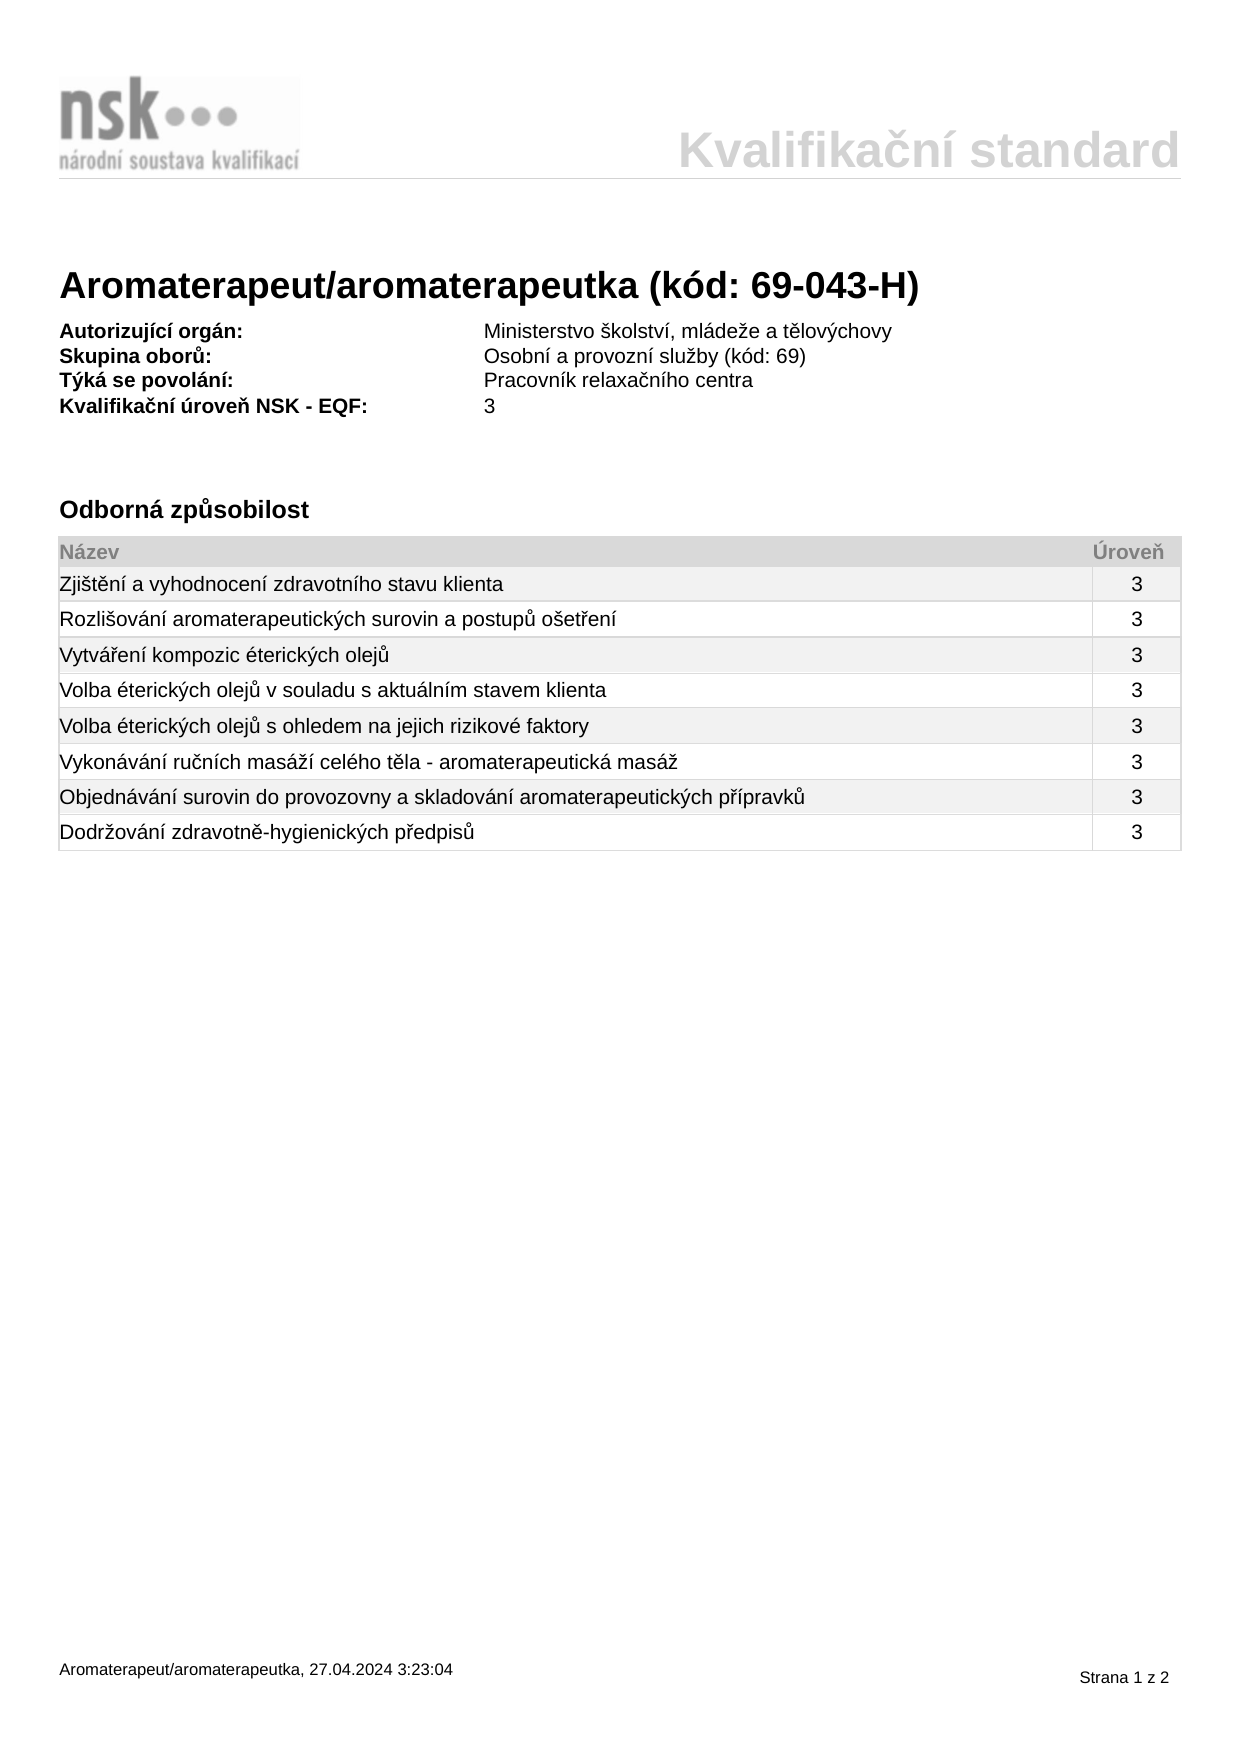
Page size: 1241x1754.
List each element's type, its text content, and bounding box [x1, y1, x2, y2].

table_cell [1093, 1405, 1169, 1659]
table_cell Vytváření kompozic éterických olejů [60, 638, 1092, 672]
table_cell 3 [1093, 638, 1180, 672]
table_cell 3 [1093, 815, 1180, 849]
table_cell [1169, 1660, 1181, 1696]
table_header Kvalifikační standard [626, 59, 1181, 178]
table_cell [626, 851, 862, 1149]
table_cell [626, 307, 862, 319]
table_cell [484, 524, 620, 536]
table_cell Skupina oborů: [59, 344, 483, 368]
table_cell Úroveň [1093, 537, 1180, 566]
table_cell [620, 1405, 626, 1659]
table_cell [620, 524, 626, 536]
table_cell [59, 418, 483, 489]
table_cell [620, 1150, 626, 1404]
table_cell Aromaterapeut/aromaterapeutka, 27.04.2024 3:23:04 [59, 1660, 862, 1696]
table_cell [484, 307, 620, 319]
table_cell [1169, 1150, 1181, 1404]
table_cell 3 [1093, 567, 1180, 600]
table_cell [484, 1405, 620, 1659]
table_cell [484, 418, 620, 489]
table_cell [862, 524, 1093, 536]
table_cell [1093, 307, 1169, 319]
table_cell [626, 196, 862, 224]
table_cell [862, 418, 1093, 489]
table_cell [1093, 1150, 1169, 1404]
table_cell Volba éterických olejů s ohledem na jejich rizikové faktory [60, 708, 1092, 743]
table_cell Týká se povolání: [59, 368, 483, 392]
table_cell [59, 196, 483, 224]
table_cell [862, 1405, 1093, 1659]
table_cell Volba éterických olejů v souladu s aktuálním stavem klienta [60, 674, 1092, 707]
table_cell [626, 1150, 862, 1404]
table_cell [1169, 851, 1181, 1149]
table_cell [862, 307, 1093, 319]
table_cell [59, 1150, 483, 1404]
table_cell [484, 172, 620, 178]
table_cell [620, 196, 626, 224]
table_cell [484, 1150, 620, 1404]
table_cell [1169, 418, 1181, 489]
table_cell 3 [1093, 674, 1180, 707]
table_cell [1093, 196, 1169, 224]
table_cell [59, 307, 483, 319]
table_cell Osobní a provozní služby (kód: 69) [484, 344, 1181, 368]
table_cell [620, 307, 626, 319]
table_cell Název [60, 537, 1092, 566]
table_cell [1169, 1405, 1181, 1659]
table_cell [1093, 418, 1169, 489]
table_cell [862, 1150, 1093, 1404]
table_cell Objednávání surovin do provozovny a skladování aromaterapeutických přípravků [60, 780, 1092, 813]
table_cell [59, 1405, 483, 1659]
table_cell [620, 851, 626, 1149]
table_cell 3 [1093, 602, 1180, 636]
table_header [621, 59, 626, 172]
table_cell [626, 524, 862, 536]
table_cell Odborná způsobilost [59, 489, 1181, 524]
table_cell 3 [1093, 708, 1180, 743]
table_cell Pracovník relaxačního centra [484, 368, 1181, 393]
table_cell [59, 524, 483, 536]
table_cell [484, 851, 620, 1149]
table_cell Kvalifikační úroveň NSK - EQF: [59, 394, 483, 417]
table_cell [484, 196, 620, 224]
table_cell Dodržování zdravotně-hygienických předpisů [60, 815, 1092, 849]
table_cell [862, 851, 1093, 1149]
table_cell [1169, 196, 1181, 224]
table_cell [620, 418, 626, 489]
table_cell 3 [1093, 780, 1180, 813]
table_cell Zjištění a vyhodnocení zdravotního stavu klienta [60, 567, 1092, 600]
table_cell [1093, 524, 1169, 536]
table_cell [1093, 851, 1169, 1149]
table_cell Autorizující orgán: [59, 319, 483, 343]
table_cell [59, 851, 483, 1149]
table_cell [59, 172, 483, 178]
table_cell Vykonávání ručních masáží celého těla - aromaterapeutická masáž [60, 744, 1092, 779]
table_cell 3 [484, 394, 1181, 417]
table_cell [1169, 524, 1181, 536]
table_cell [626, 418, 862, 489]
table_cell Strana 1 z 2 [862, 1660, 1169, 1696]
table_cell [59, 179, 1181, 196]
picture [58, 59, 621, 172]
table_cell [862, 196, 1093, 224]
table_cell [626, 1405, 862, 1659]
table_cell Ministerstvo školství, mládeže a tělovýchovy [484, 319, 1181, 344]
table_cell [1169, 307, 1181, 319]
table_cell 3 [1093, 744, 1180, 779]
table_cell Aromaterapeut/aromaterapeutka (kód: 69-043-H) [59, 224, 1181, 307]
table_cell Rozlišování aromaterapeutických surovin a postupů ošetření [60, 602, 1092, 636]
